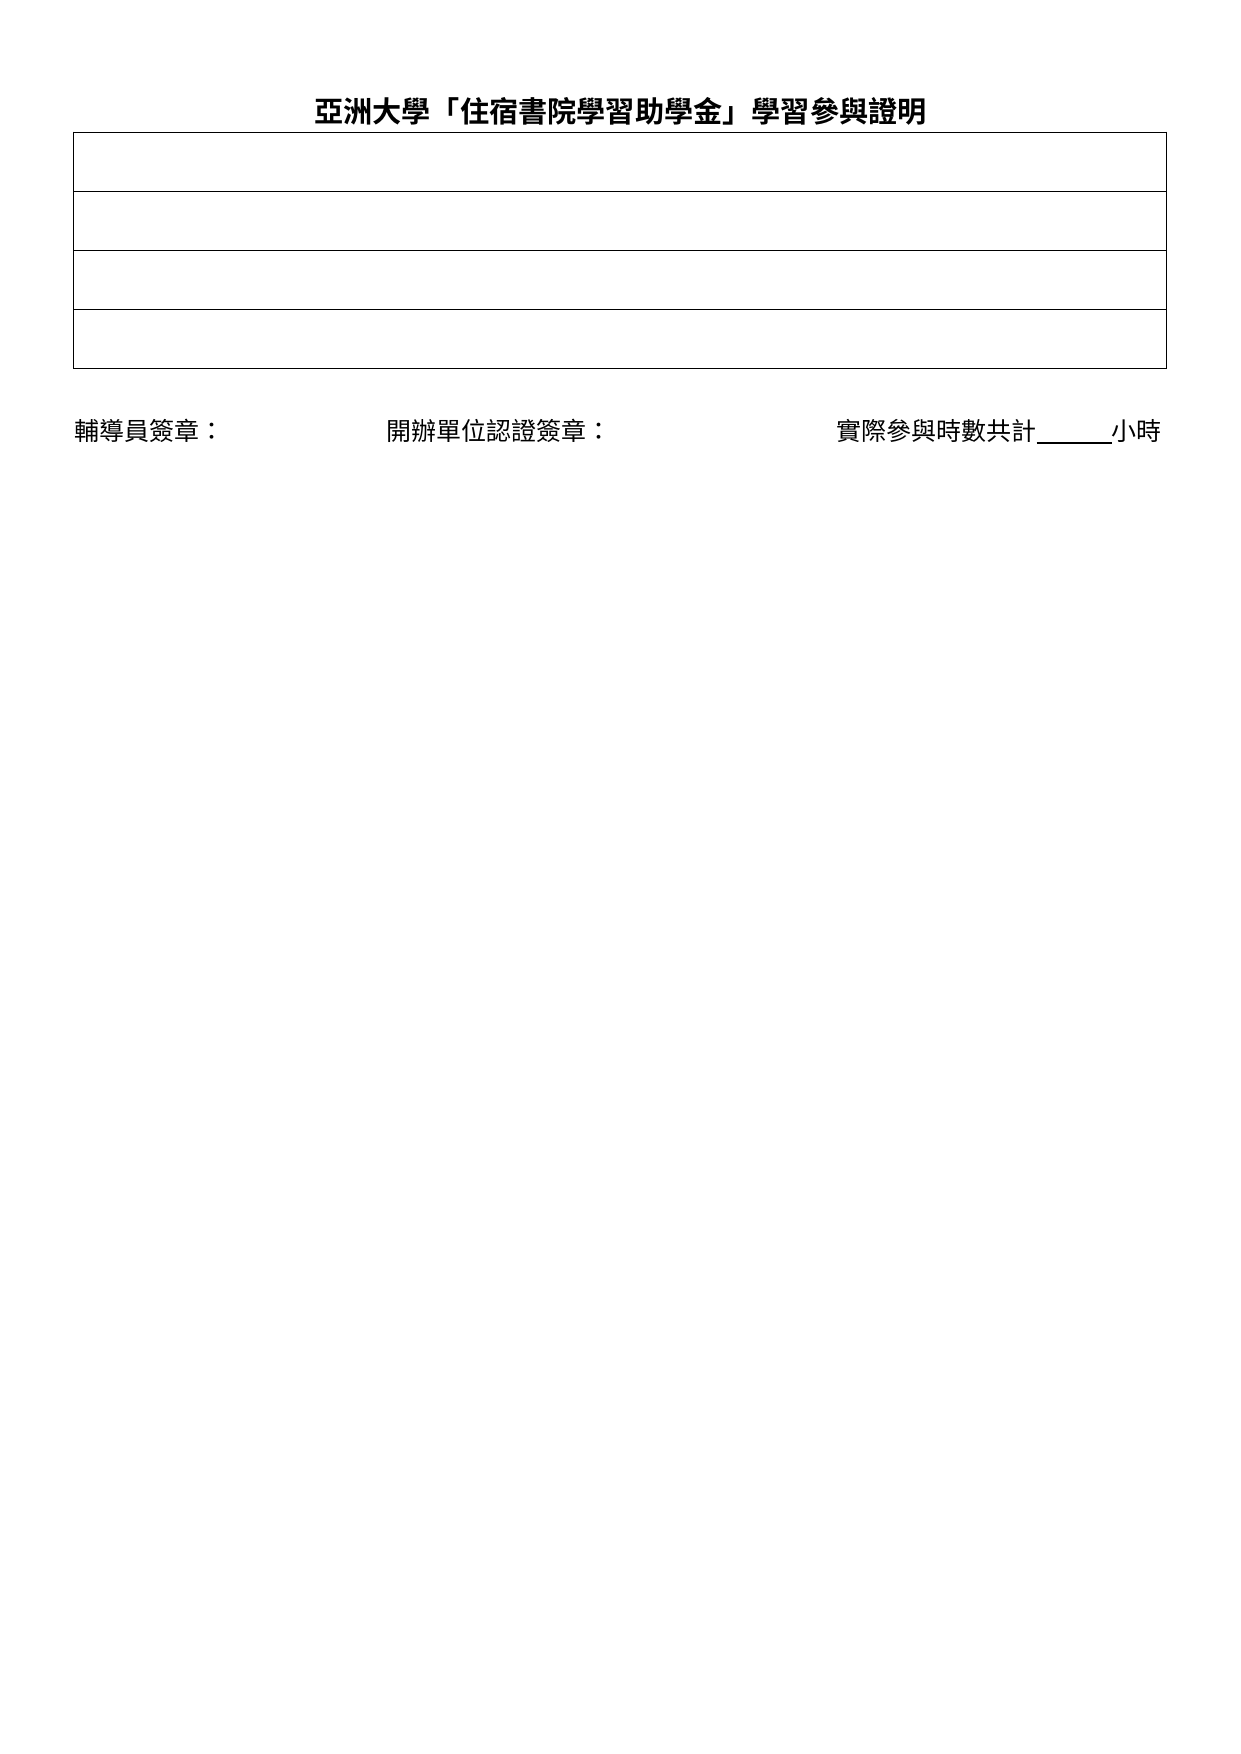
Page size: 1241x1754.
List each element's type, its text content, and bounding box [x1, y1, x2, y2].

table_cell [74, 251, 1166, 309]
table_cell [74, 133, 1166, 191]
text 輔導員簽章： 開辦單位認證簽章： 實際參與時數共計 小時 [74, 388, 1166, 450]
table_cell [74, 310, 1166, 368]
table_cell [74, 192, 1166, 250]
